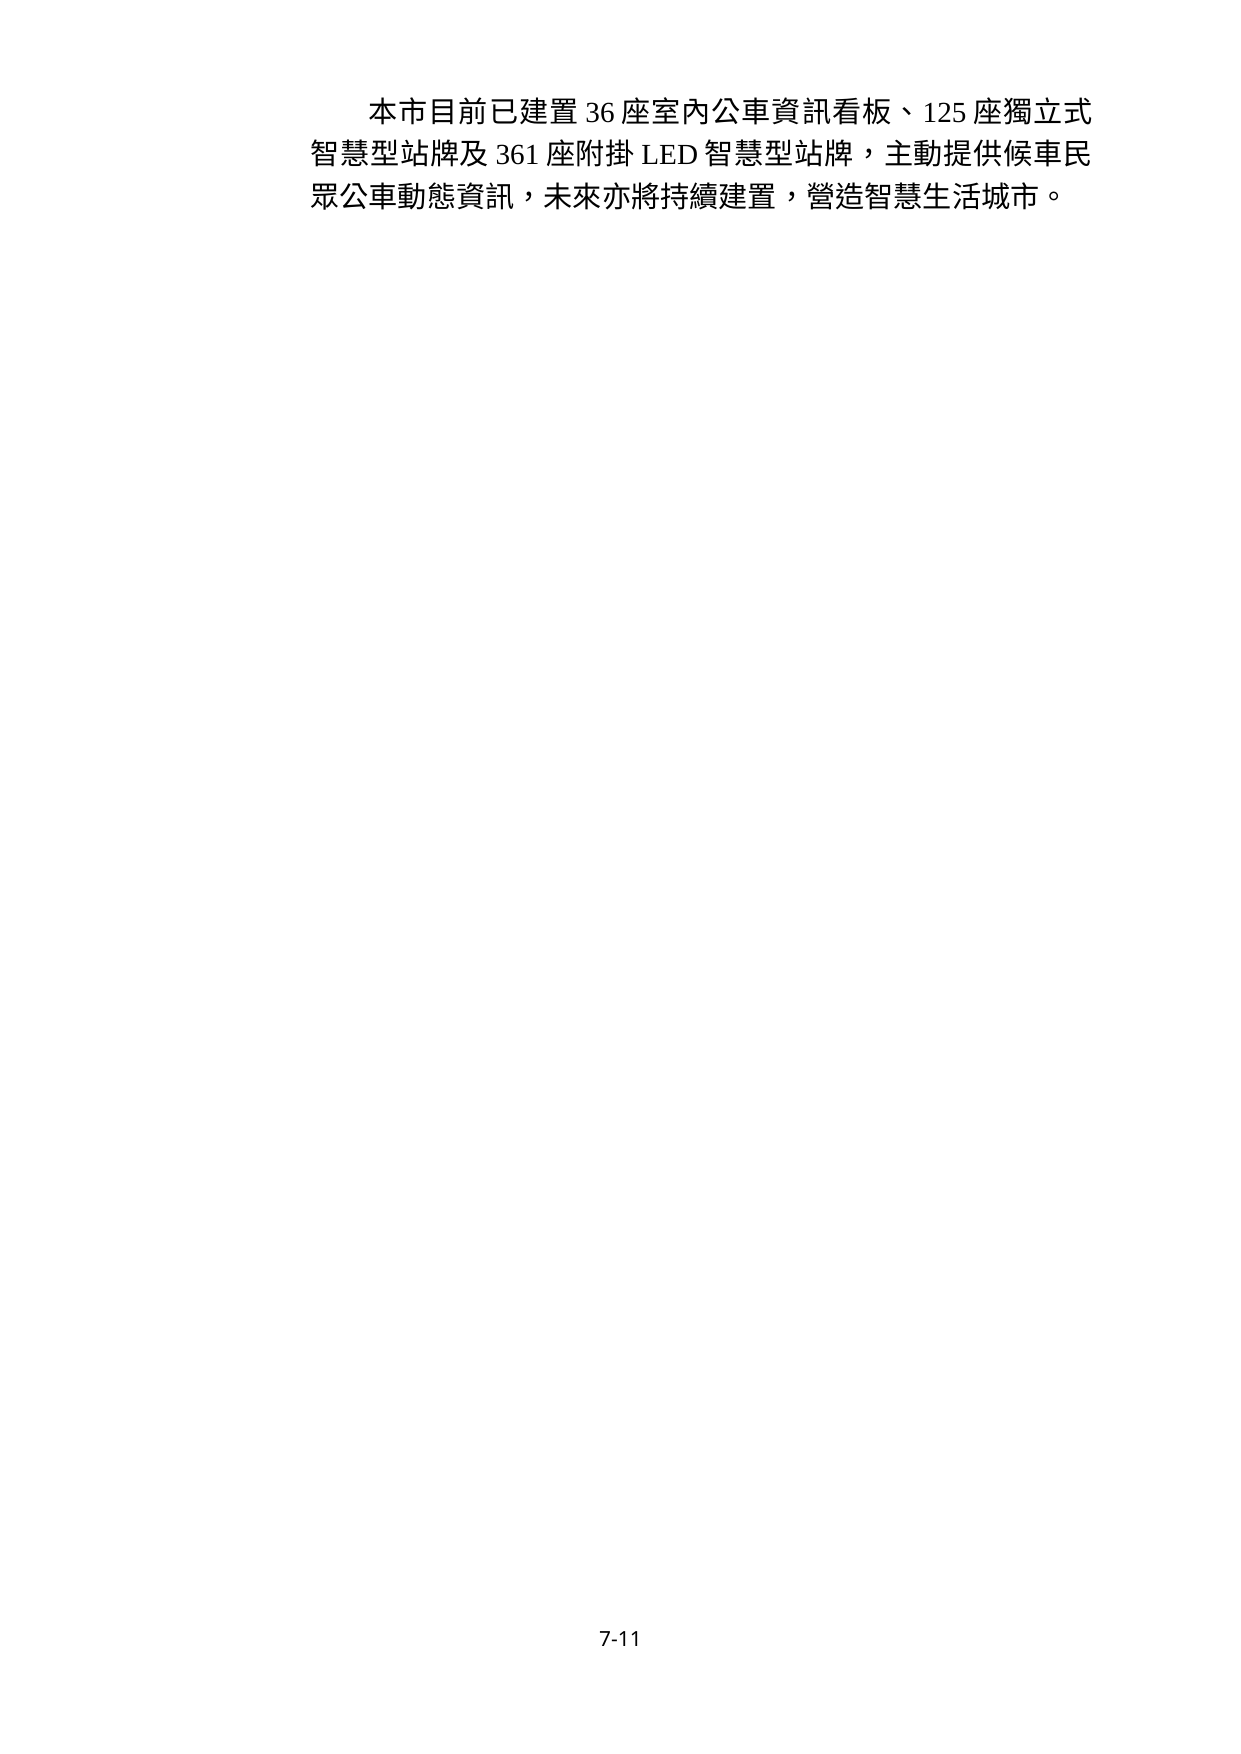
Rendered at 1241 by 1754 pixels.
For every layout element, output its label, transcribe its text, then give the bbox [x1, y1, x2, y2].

text 本市目前已建置36座室內公車資訊看板、125座獨立式智慧型站牌及361座附掛LED智慧型站牌，主動提供候車民眾公車動態資訊，未來亦將持續建置，營造智慧生活城市。 [310, 89, 1092, 216]
